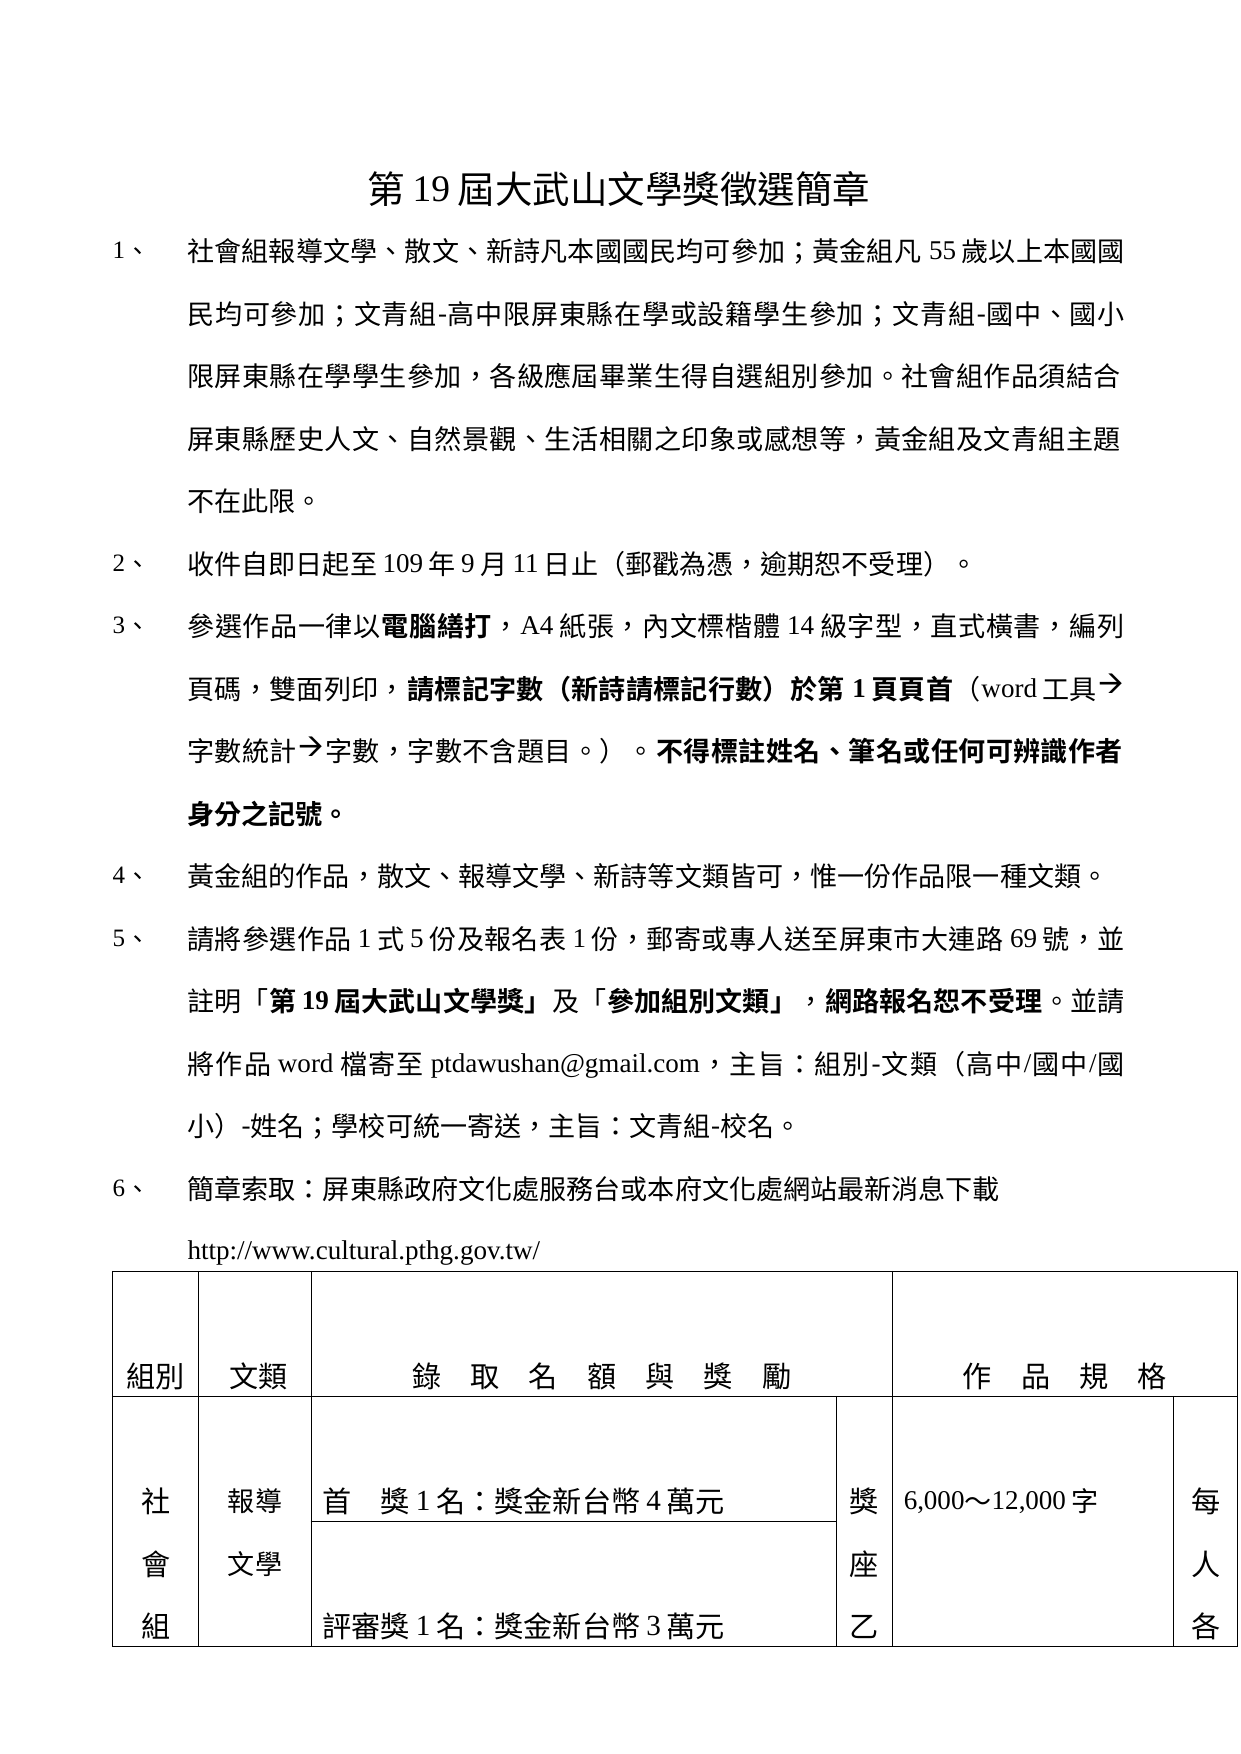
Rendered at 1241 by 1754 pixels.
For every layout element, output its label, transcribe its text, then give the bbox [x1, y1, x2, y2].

table_cell 獎座乙 [837, 1397, 892, 1646]
list 簡章索取：屏東縣政府文化處服務台或本府文化處網站最新消息下載 [112, 1146, 1125, 1208]
table_cell 社 會 組 [113, 1397, 198, 1646]
table_header 組別 [113, 1272, 198, 1396]
list 黃金組的作品，散文、報導文學、新詩等文類皆可，惟一份作品限一種文類。 [112, 833, 1125, 896]
table_header 文類 [199, 1272, 311, 1396]
list 收件自即日起至109年9月11日止（郵戳為憑，逾期恕不受理）。 [112, 521, 1125, 583]
table_cell 首 獎1名：獎金新台幣4萬元 [312, 1397, 836, 1521]
text http://www.cultural.pthg.gov.tw/ [187, 1208, 1125, 1271]
list 請將參選作品1式5份及報名表1份，郵寄或專人送至屏東市大連路69號，並註明「第19屆大武山文學獎」及「參加組別文類」，網路報名恕不受理。並請將作品word檔寄至ptdawushan@gmail.com，主旨：組別-文類（高中/國中/國小）-姓名；學校可統一寄送，主旨：文青組-校名。 [112, 896, 1125, 1146]
table_cell 報導 文學 [199, 1397, 311, 1646]
list 社會組報導文學、散文、新詩凡本國國民均可參加；黃金組凡55歲以上本國國民均可參加；文青組-高中限屏東縣在學或設籍學生參加；文青組-國中、國小限屏東縣在學學生參加，各級應屆畢業生得自選組別參加。社會組作品須結合屏東縣歷史人文、自然景觀、生活相關之印象或感想等，黃金組及文青組主題不在此限。 [112, 208, 1125, 521]
text 第19屆大武山文學獎徵選簡章 [112, 146, 1125, 208]
table_cell 評審獎1名：獎金新台幣3萬元 [312, 1522, 836, 1646]
table_cell 6,000～12,000字 [893, 1397, 1173, 1646]
table_cell 每 人 各 [1174, 1397, 1237, 1646]
table_header 錄 取 名 額 與 獎 勵 [312, 1272, 892, 1396]
list 參選作品一律以電腦繕打，A4紙張，內文標楷體14級字型，直式橫書，編列頁碼，雙面列印，請標記字數（新詩請標記行數）於第1頁頁首（word工具字數統計字數，字數不含題目。）。不得標註姓名、筆名或任何可辨識作者身分之記號。 [112, 583, 1125, 833]
table_header 作 品 規 格 [893, 1272, 1237, 1396]
